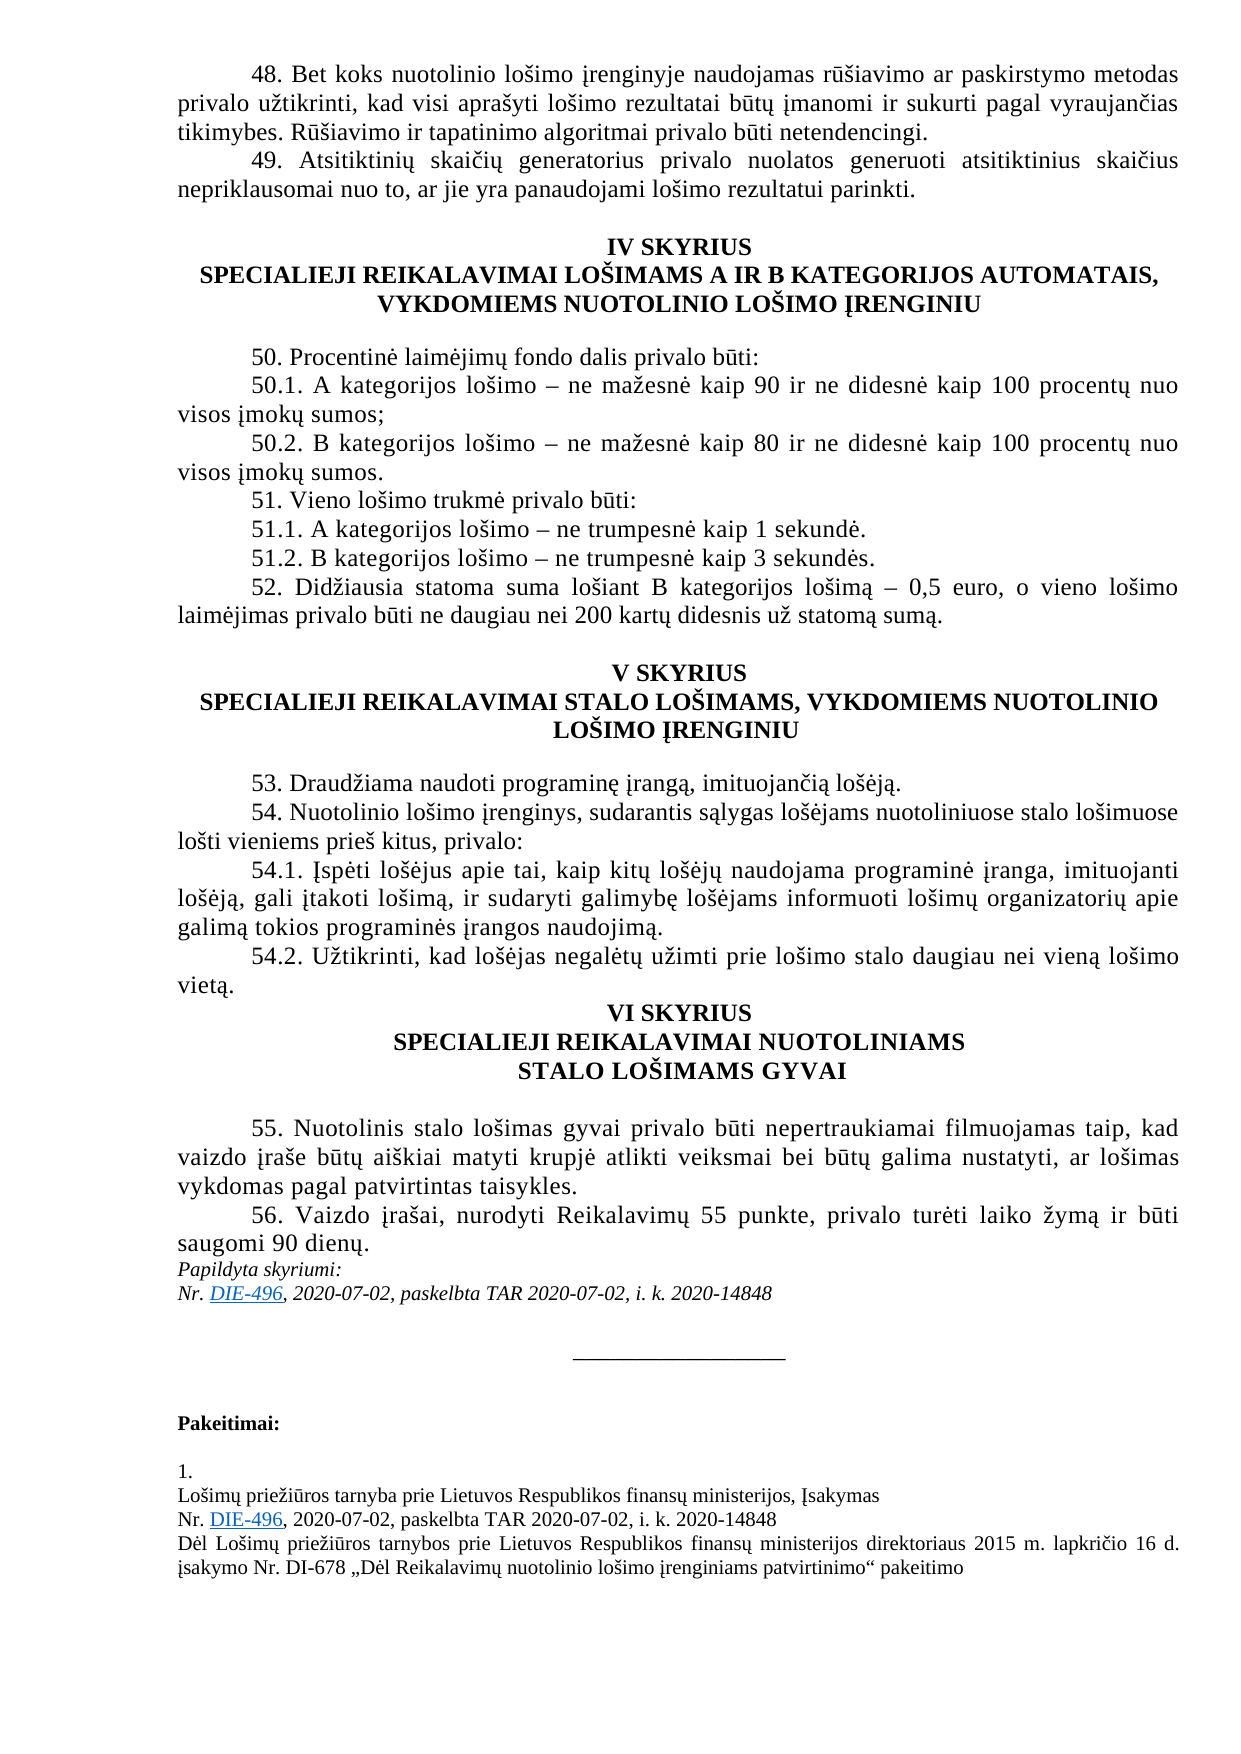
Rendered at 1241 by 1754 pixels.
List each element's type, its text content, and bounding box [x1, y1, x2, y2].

text Lošimų priežiūros tarnyba prie Lietuvos Respublikos finansų ministerijos, Įsakymas [177, 1483, 1181, 1507]
text 52. Didžiausia statoma suma lošiant B kategorijos lošimą – 0,5 euro, o vieno lošimo laimėjimas privalo būti ne daugiau nei 200 kartų didesnis už statomą sumą. [177, 572, 1181, 629]
text SPECIALIEJI REIKALAVIMAI NUOTOLINIAMS [177, 1027, 1181, 1056]
text Nr. DIE-496, 2020-07-02, paskelbta TAR 2020-07-02, i. k. 2020-14848 [177, 1281, 1181, 1305]
text 56. Vaizdo įrašai, nurodyti Reikalavimų 55 punkte, privalo turėti laiko žymą ir būti saugomi 90 dienų. [177, 1200, 1181, 1257]
text 51.2. B kategorijos lošimo – ne trumpesnė kaip 3 sekundės. [177, 543, 1181, 572]
text 51. Vieno lošimo trukmė privalo būti: [177, 486, 1181, 514]
text _________________ [177, 1334, 1181, 1363]
text 55. Nuotolinis stalo lošimas gyvai privalo būti nepertraukiamai filmuojamas taip, kad vaizdo įraše būtų aiškiai matyti krupjė atlikti veiksmai bei būtų galima nustatyti, ar lošimas vykdomas pagal patvirtintas taisykles. [177, 1113, 1181, 1200]
text VI SKYRIUS [177, 998, 1181, 1027]
text Pakeitimai: [177, 1411, 1181, 1435]
text Papildyta skyriumi: [177, 1257, 1181, 1281]
text 54.2. Užtikrinti, kad lošėjas negalėtų užimti prie lošimo stalo daugiau nei vieną lošimo vietą. [177, 941, 1181, 998]
text SPECIALIEJI REIKALAVIMAI STALO LOŠIMAMS, VYKDOMIEMS NUOTOLINIO LOŠIMO ĮRENGINIU [177, 687, 1181, 744]
text 50. Procentinė laimėjimų fondo dalis privalo būti: [177, 342, 1181, 371]
text 53. Draudžiama naudoti programinę įrangą, imituojančią lošėją. [177, 768, 1181, 797]
text 50.2. B kategorijos lošimo – ne mažesnė kaip 80 ir ne didesnė kaip 100 procentų nuo visos įmokų sumos. [177, 428, 1181, 486]
text 54.1. Įspėti lošėjus apie tai, kaip kitų lošėjų naudojama programinė įranga, imituojanti lošėją, gali įtakoti lošimą, ir sudaryti galimybę lošėjams informuoti lošimų organizatorių apie galimą tokios programinės įrangos naudojimą. [177, 855, 1181, 941]
text SPECIALIEJI REIKALAVIMAI LOŠIMAMS A IR B KATEGORIJOS AUTOMATAIS, VYKDOMIEMS NUOTOLINIO LOŠIMO ĮRENGINIU [177, 260, 1181, 318]
text 50.1. A kategorijos lošimo – ne mažesnė kaip 90 ir ne didesnė kaip 100 procentų nuo visos įmokų sumos; [177, 371, 1181, 428]
text 54. Nuotolinio lošimo įrenginys, sudarantis sąlygas lošėjams nuotoliniuose stalo lošimuose lošti vieniems prieš kitus, privalo: [177, 797, 1181, 855]
text 1. [177, 1459, 1181, 1483]
text V SKYRIUS [177, 658, 1181, 687]
text Nr. DIE-496, 2020-07-02, paskelbta TAR 2020-07-02, i. k. 2020-14848 [177, 1507, 1181, 1531]
text Dėl Lošimų priežiūros tarnybos prie Lietuvos Respublikos finansų ministerijos direktoriaus 2015 m. lapkričio 16 d. įsakymo Nr. DI-678 „Dėl Reikalavimų nuotolinio lošimo įrenginiams patvirtinimo“ pakeitimo [177, 1531, 1181, 1579]
text 48. Bet koks nuotolinio lošimo įrenginyje naudojamas rūšiavimo ar paskirstymo metodas privalo užtikrinti, kad visi aprašyti lošimo rezultatai būtų įmanomi ir sukurti pagal vyraujančias tikimybes. Rūšiavimo ir tapatinimo algoritmai privalo būti netendencingi. [177, 59, 1181, 145]
text IV SKYRIUS [177, 232, 1181, 260]
text STALO LOŠIMAMS GYVAI [177, 1056, 1181, 1085]
text 49. Atsitiktinių skaičių generatorius privalo nuolatos generuoti atsitiktinius skaičius nepriklausomai nuo to, ar jie yra panaudojami lošimo rezultatui parinkti. [177, 145, 1181, 203]
text 51.1. A kategorijos lošimo – ne trumpesnė kaip 1 sekundė. [177, 514, 1181, 543]
